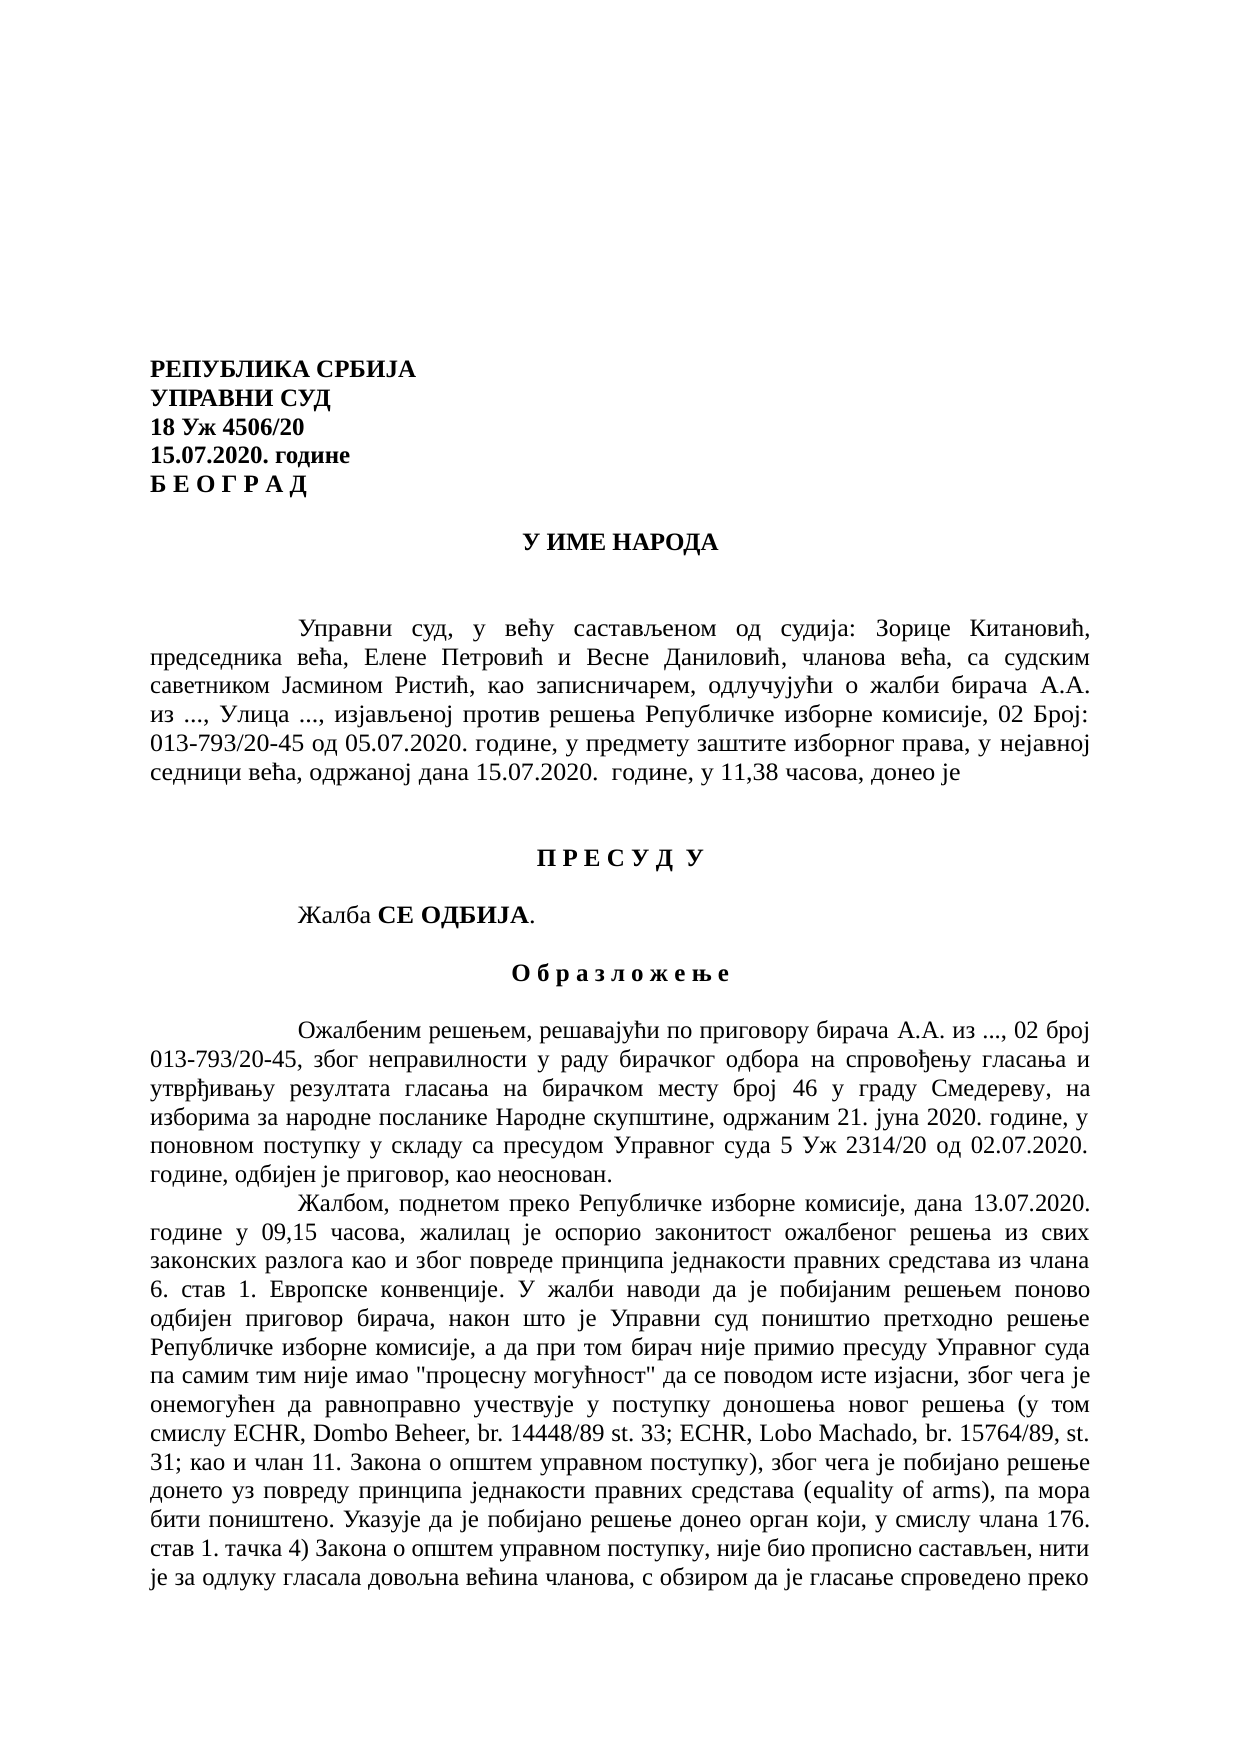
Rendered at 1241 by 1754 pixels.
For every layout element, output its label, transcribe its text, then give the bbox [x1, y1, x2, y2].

text Управни суд, у већу састављеном од судија: Зорице Китановић, председника већа, Елене Петровић и Весне Даниловић, чланова већа, са судским саветником Јасмином Ристић, као записничарем, одлучујући о жалби бирача А.А. из ..., Улица ..., изјављеној против решења Републичке изборне комисије, 02 Број: 013-793/20-45 од 05.07.2020. године, у предмету заштите изборног права, у нејавној седници већа, одржаној дана 15.07.2020. године, у 11,38 часова, донео је [150, 613, 1090, 785]
text Жалба СЕ ОДБИЈА. [150, 900, 1090, 929]
text У ИМЕ НАРОДА [150, 527, 1090, 555]
text Б Е О Г Р А Д [150, 469, 1090, 498]
text Ожалбеним решењем, решавајући по приговору бирача А.А. из ..., 02 број 013-793/20-45, због неправилности у раду бирачког одбора на спровођењу гласања и утврђивању резултата гласања на бирачком месту број 46 у граду Смедереву, на изборима за народне посланике Народне скупштине, одржаним 21. јуна 2020. године, у поновном поступку у складу са пресудом Управног суда 5 Уж 2314/20 од 02.07.2020. године, одбијен је приговор, као неоснован. [150, 1015, 1090, 1188]
text УПРАВНИ СУД [150, 383, 1090, 412]
text 15.07.2020. године [150, 440, 1090, 469]
text РЕПУБЛИКА СРБИЈА [150, 148, 1090, 383]
text Жалбом, поднетом преко Републичке изборне комисије, дана 13.07.2020. године у 09,15 часова, жалилац је оспорио законитост ожалбеног решења из свих законских разлога као и због повреде принципа једнакости правних средстава из члана 6. став 1. Европске конвенције. У жалби наводи да је побијаним решењем поново одбијен приговор бирача, након што је Управни суд поништио претходно решење Републичке изборне комисије, а да при том бирач није примио пресуду Управног суда па самим тим није имао "процесну могућност" да се поводом исте изјасни, због чега је онемогућен да равноправно учествује у поступку доношења новог решења (у том смислу ECHR, Dombo Beheer, br. 14448/89 st. 33; ECHR, Lobo Machado, br. 15764/89, st. 31; као и члан 11. Закона о општем управном поступку), због чега је побијано решење донето уз повреду принципа једнакости правних средстава (equality of arms), па мора бити поништено. Указује да је побијано решење донео орган који, у смислу члана 176. став 1. тачка 4) Закона о општем управном поступку, није био прописно састављен, нити је за одлуку гласала довољна већина чланова, с обзиром да је гласање спроведено преко [150, 1188, 1090, 1590]
text О б р а з л о ж е њ е [150, 958, 1090, 987]
text 18 Уж 4506/20 [150, 412, 1090, 440]
text П Р Е С У Д У [150, 843, 1090, 872]
